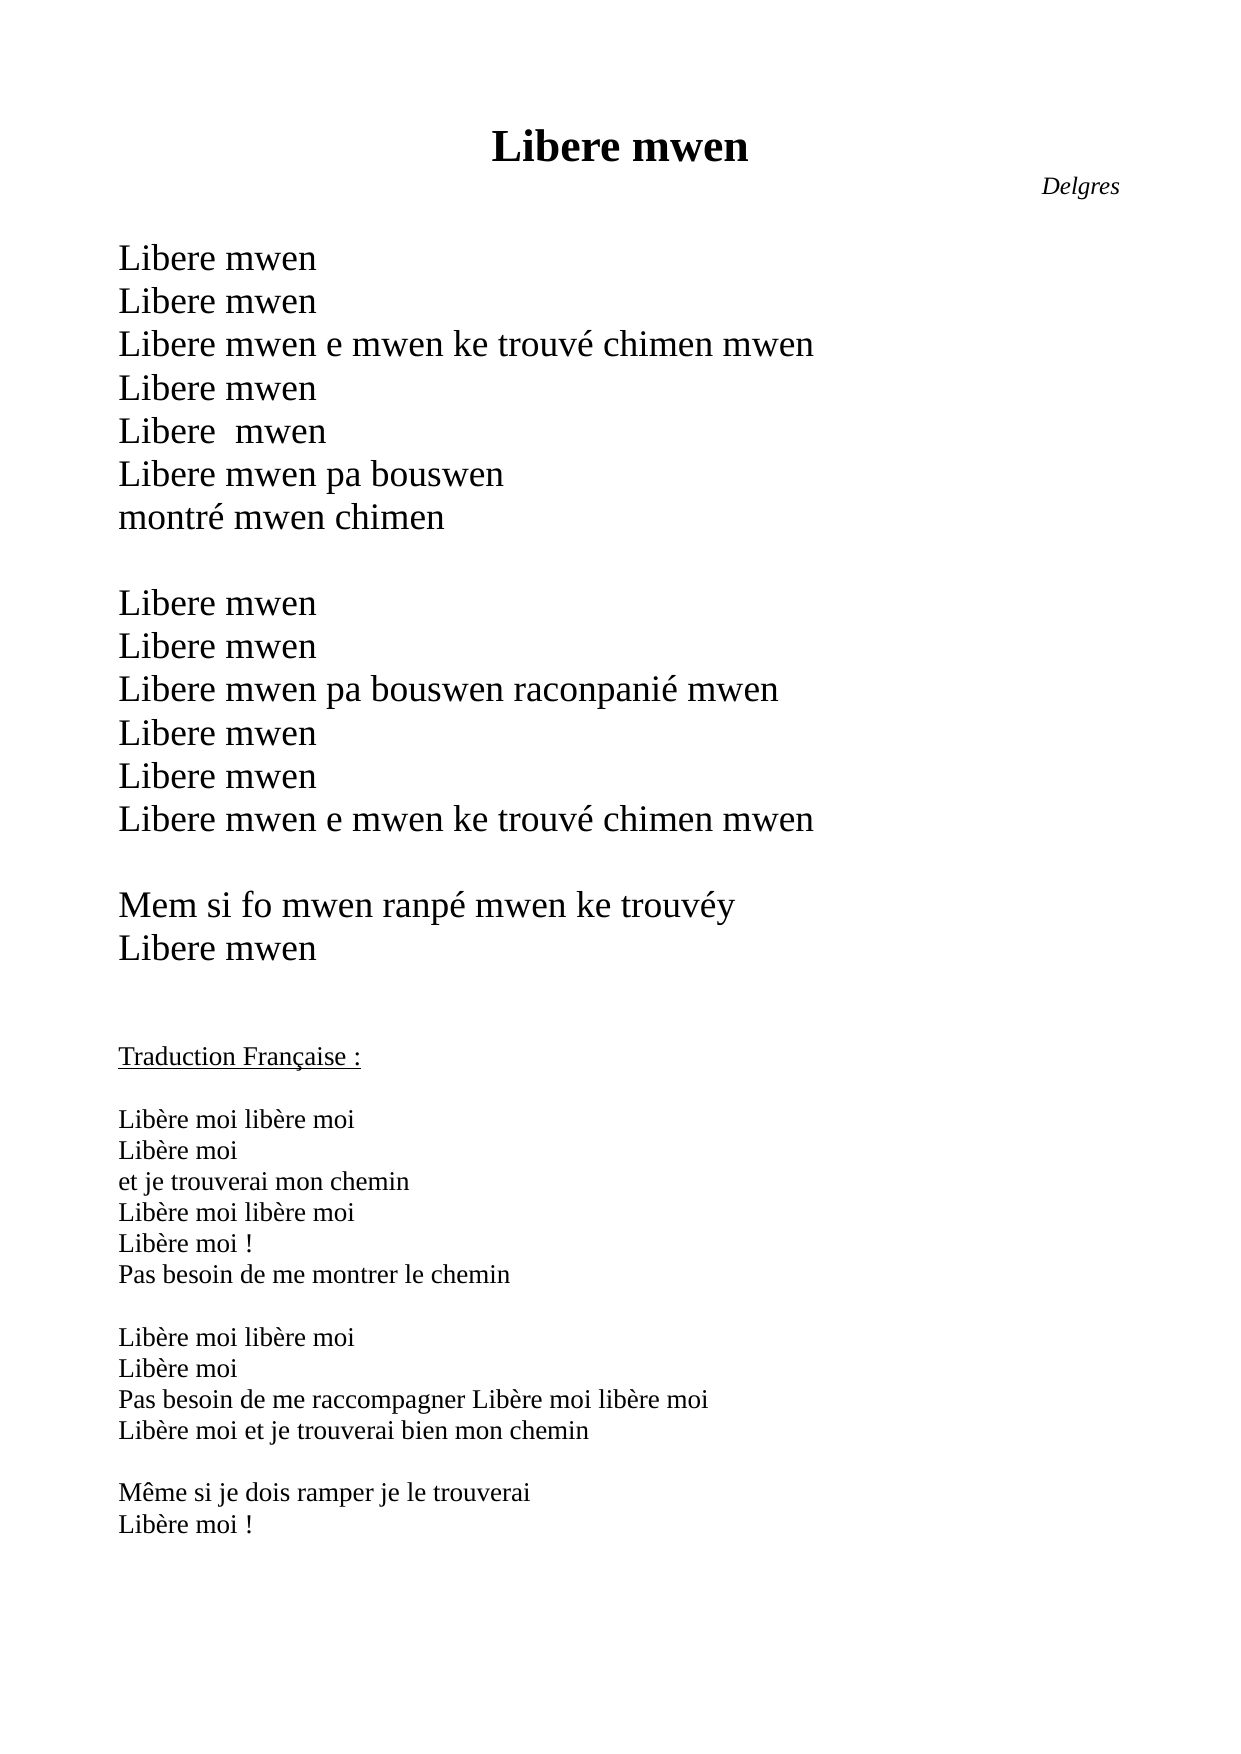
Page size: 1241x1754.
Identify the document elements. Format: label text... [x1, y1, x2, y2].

text Delgres [118, 171, 1122, 199]
text et je trouverai mon chemin Libère moi libère moi Libère moi ! [118, 1165, 1122, 1258]
text Libere mwen e mwen ke trouvé chimen mwen Libere mwen [118, 322, 1122, 408]
text Libere mwen pa bouswen raconpanié mwen [118, 667, 1122, 710]
text ​ [118, 969, 1122, 1004]
text Libere mwen Libere mwen [118, 236, 1122, 322]
text Libere mwen Libere mwen [118, 581, 1122, 667]
text ​Libère moi libère moi Libère moi [118, 1103, 1122, 1165]
text Traduction Française : [118, 1041, 1122, 1072]
text Libere mwen Libere mwen pa bouswen [118, 408, 1122, 494]
text Libere mwen [118, 118, 1122, 171]
text montré mwen chimen [118, 494, 1122, 537]
text Pas besoin de me raccompagner Libère moi libère moi [118, 1383, 1122, 1414]
text Libère moi libère moi Libère moi [118, 1321, 1122, 1383]
text Même si je dois ramper je le trouverai Libère moi ! [118, 1477, 1122, 1539]
text Libere mwen e mwen ke trouvé chimen mwen [118, 796, 1122, 839]
text Libere mwen [118, 926, 1122, 969]
text Libère moi et je trouverai bien mon chemin [118, 1414, 1122, 1445]
text ​​ [118, 1004, 1122, 1041]
text Libere mwen Libere mwen [118, 710, 1122, 796]
text Mem si fo mwen ranpé mwen ke trouvéy [118, 882, 1122, 926]
text ​ [118, 1539, 1122, 1570]
text Pas besoin de me montrer le chemin [118, 1258, 1122, 1290]
